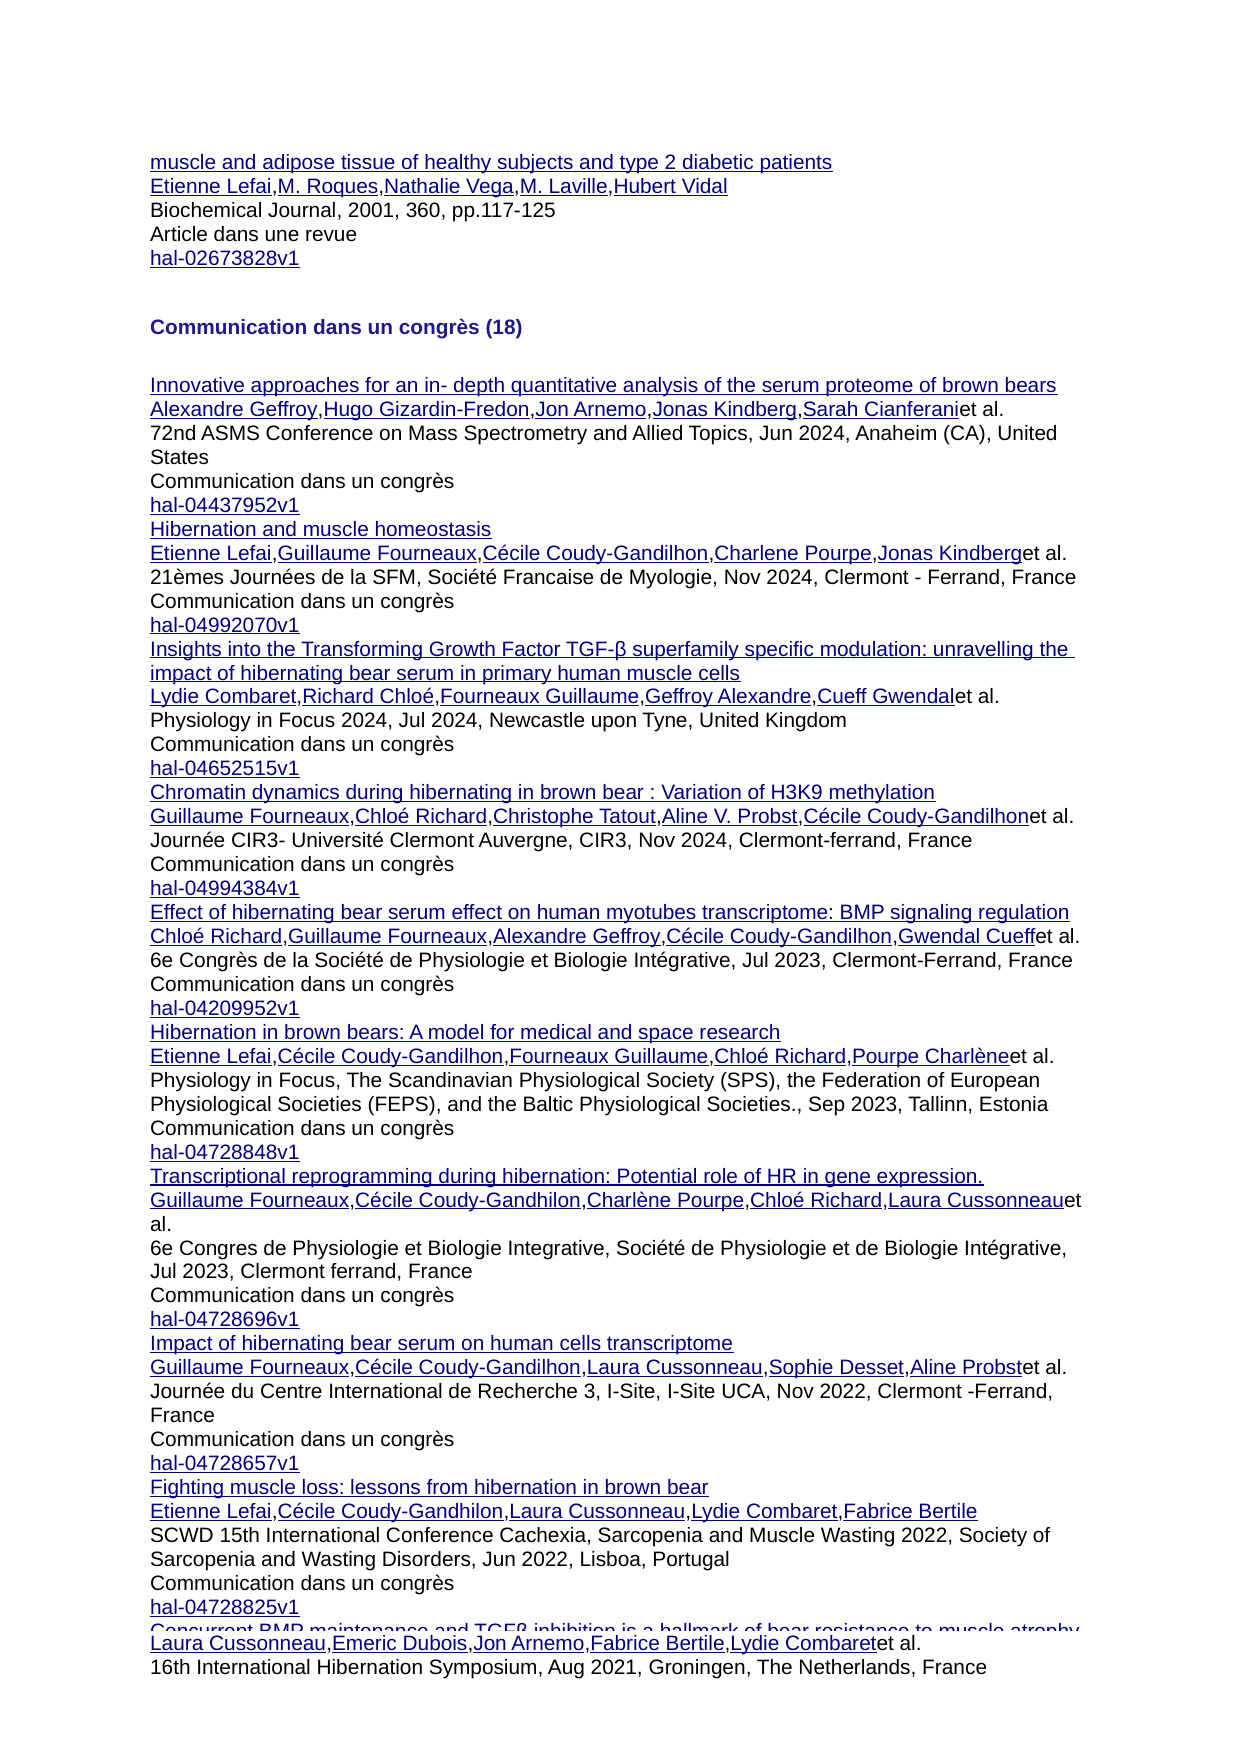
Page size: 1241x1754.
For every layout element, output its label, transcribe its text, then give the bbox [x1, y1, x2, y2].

table_cell Concurrent BMP maintenance and TGFβ inhibition is a hallmark of bear resistance to muscle atrophy Laura Cussonneau,Emeric Dubois,Jon Arnemo,Fabrice Bertile,Lydie Combaretet al. 16th International Hibernation Symposium, Aug 2021, Groningen, The Netherlands, France [150, 1619, 1090, 1679]
table_cell Impact of hibernating bear serum on human cells transcriptome Guillaume Fourneaux,Cécile Coudy-Gandilhon,Laura Cussonneau,Sophie Desset,Aline Probstet al. Journée du Centre International de Recherche 3, I-Site, I-Site UCA, Nov 2022, Clermont -Ferrand, France Communication dans un congrès hal-04728657v1 [150, 1331, 1090, 1475]
table_cell Insights into the Transforming Growth Factor TGF-β superfamily specific modulation: unravelling the impact of hibernating bear serum in primary human muscle cells Lydie Combaret,Richard Chloé,Fourneaux Guillaume,Geffroy Alexandre,Cueff Gwendalet al. Physiology in Focus 2024, Jul 2024, Newcastle upon Tyne, United Kingdom Communication dans un congrès hal-04652515v1 [150, 636, 1090, 780]
table_cell Chromatin dynamics during hibernating in brown bear : Variation of H3K9 methylation Guillaume Fourneaux,Chloé Richard,Christophe Tatout,Aline V. Probst,Cécile Coudy-Gandilhonet al. Journée CIR3- Université Clermont Auvergne, CIR3, Nov 2024, Clermont-ferrand, France Communication dans un congrès hal-04994384v1 [150, 780, 1090, 900]
table_cell Expression of the splice variants of the p85alpha regulatory subunit of phosphoinositide 3-kinase in muscle and adipose tissue of healthy subjects and type 2 diabetic patients Etienne Lefai,M. Roques,Nathalie Vega,M. Laville,Hubert Vidal Biochemical Journal, 2001, 360, pp.117-125 Article dans une revue hal-02673828v1 [150, 150, 1090, 270]
table_cell Effect of hibernating bear serum effect on human myotubes transcriptome: BMP signaling regulation Chloé Richard,Guillaume Fourneaux,Alexandre Geffroy,Cécile Coudy-Gandilhon,Gwendal Cueffet al. 6e Congrès de la Société de Physiologie et Biologie Intégrative, Jul 2023, Clermont-Ferrand, France Communication dans un congrès hal-04209952v1 [150, 900, 1090, 1020]
table_cell Transcriptional reprogramming during hibernation: Potential role of HR in gene expression. Guillaume Fourneaux,Cécile Coudy-Gandhilon,Charlène Pourpe,Chloé Richard,Laura Cussonneauet al. 6e Congres de Physiologie et Biologie Integrative, Société de Physiologie et de Biologie Intégrative, Jul 2023, Clermont ferrand, France Communication dans un congrès hal-04728696v1 [150, 1164, 1090, 1331]
table_cell Fighting muscle loss: lessons from hibernation in brown bear Etienne Lefai,Cécile Coudy-Gandhilon,Laura Cussonneau,Lydie Combaret,Fabrice Bertile SCWD 15th International Conference Cachexia, Sarcopenia and Muscle Wasting 2022, Society of Sarcopenia and Wasting Disorders, Jun 2022, Lisboa, Portugal Communication dans un congrès hal-04728825v1 [150, 1475, 1090, 1619]
table_cell Hibernation in brown bears: A model for medical and space research Etienne Lefai,Cécile Coudy-Gandilhon,Fourneaux Guillaume,Chloé Richard,Pourpe Charlèneet al. Physiology in Focus, The Scandinavian Physiological Society (SPS), the Federation of European Physiological Societies (FEPS), and the Baltic Physiological Societies., Sep 2023, Tallinn, Estonia Communication dans un congrès hal-04728848v1 [150, 1020, 1090, 1163]
table_header Innovative approaches for an in- depth quantitative analysis of the serum proteome of brown bears Alexandre Geffroy,Hugo Gizardin-Fredon,Jon Arnemo,Jonas Kindberg,Sarah Cianferaniet al. 72nd ASMS Conference on Mass Spectrometry and Allied Topics, Jun 2024, Anaheim (CA), United States Communication dans un congrès hal-04437952v1 [150, 373, 1090, 517]
subtitle Communication dans un congrès (18) [150, 314, 1090, 338]
table_cell Hibernation and muscle homeostasis Etienne Lefai,Guillaume Fourneaux,Cécile Coudy-Gandilhon,Charlene Pourpe,Jonas Kindberget al. 21èmes Journées de la SFM, Société Francaise de Myologie, Nov 2024, Clermont - Ferrand, France Communication dans un congrès hal-04992070v1 [150, 517, 1090, 636]
